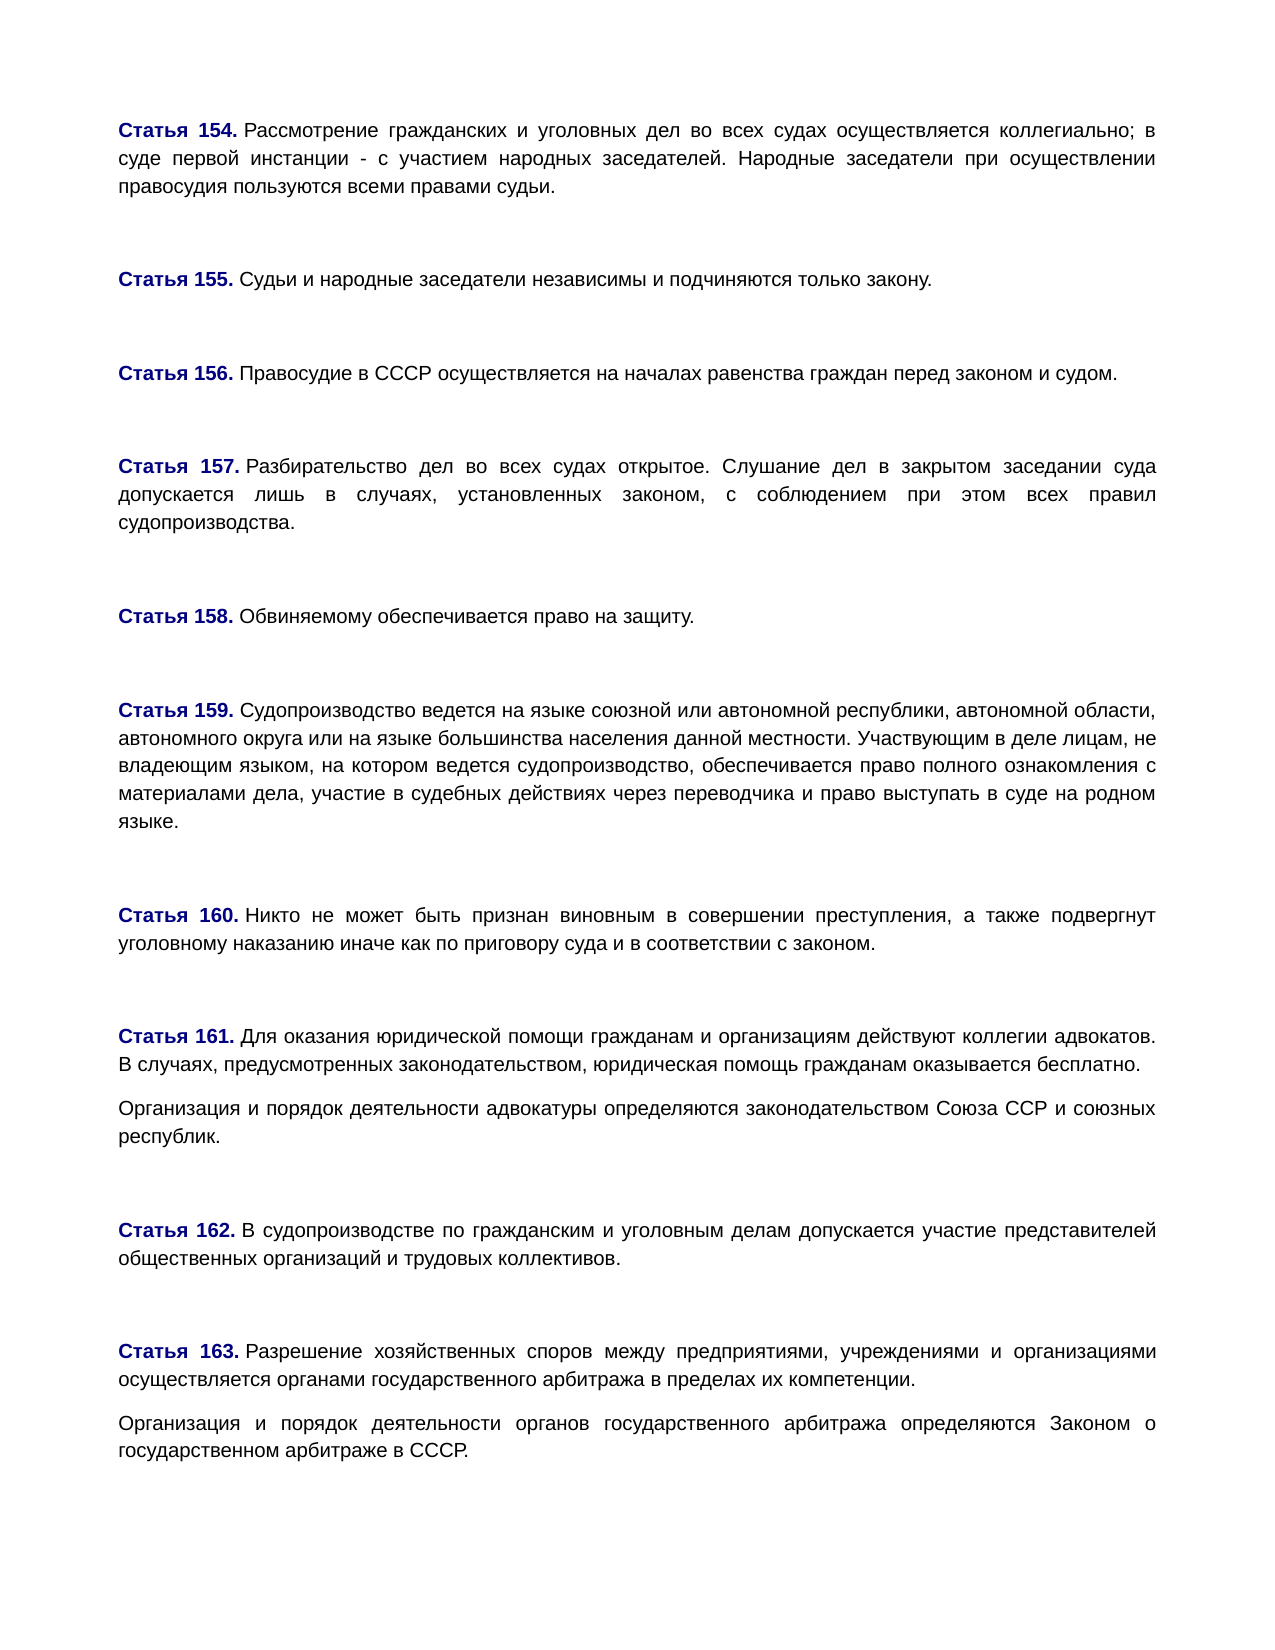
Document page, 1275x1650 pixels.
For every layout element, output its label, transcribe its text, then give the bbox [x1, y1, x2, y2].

text Статья 158. Обвиняемому обеспечивается право на защиту. [118, 604, 1157, 628]
text Статья 162. В судопроизводстве по гражданским и уголовным делам допускается участие представителей общественных организаций и трудовых коллективов. [118, 1218, 1157, 1269]
text Статья 160. Никто не может быть признан виновным в совершении преступления, а также подвергнут уголовному наказанию иначе как по приговору суда и в соответствии с законом. [118, 903, 1157, 954]
text Организация и порядок деятельности органов государственного арбитража определяются Законом о государственном арбитраже в СССР. [118, 1411, 1157, 1462]
text Статья 157. Разбирательство дел во всех судах открытое. Слушание дел в закрытом заседании суда допускается лишь в случаях, установленных законом, с соблюдением при этом всех правил судопроизводства. [118, 455, 1157, 534]
text Статья 156. Правосудие в СССР осуществляется на началах равенства граждан перед законом и судом. [118, 361, 1157, 384]
text Организация и порядок деятельности адвокатуры определяются законодательством Союза ССР и союзных республик. [118, 1096, 1157, 1148]
text Статья 161. Для оказания юридической помощи гражданам и организациям действуют коллегии адвокатов. В случаях, предусмотренных законодательством, юридическая помощь гражданам оказывается бесплатно. [118, 1025, 1157, 1076]
text Статья 155. Судьи и народные заседатели независимы и подчиняются только закону. [118, 268, 1157, 291]
text Статья 154. Рассмотрение гражданских и уголовных дел во всех судах осуществляется коллегиально; в суде первой инстанции - с участием народных заседателей. Народные заседатели при осуществлении правосудия пользуются всеми правами судьи. [118, 118, 1157, 197]
text Статья 163. Разрешение хозяйственных споров между предприятиями, учреждениями и организациями осуществляется органами государственного арбитража в пределах их компетенции. [118, 1339, 1157, 1391]
text Статья 159. Судопроизводство ведется на языке союзной или автономной республики, автономной области, автономного округа или на языке большинства населения данной местности. Участвующим в деле лицам, не владеющим языком, на котором ведется судопроизводство, обеспечивается право полного ознакомления с материалами дела, участие в судебных действиях через переводчика и право выступать в суде на родном языке. [118, 698, 1157, 833]
